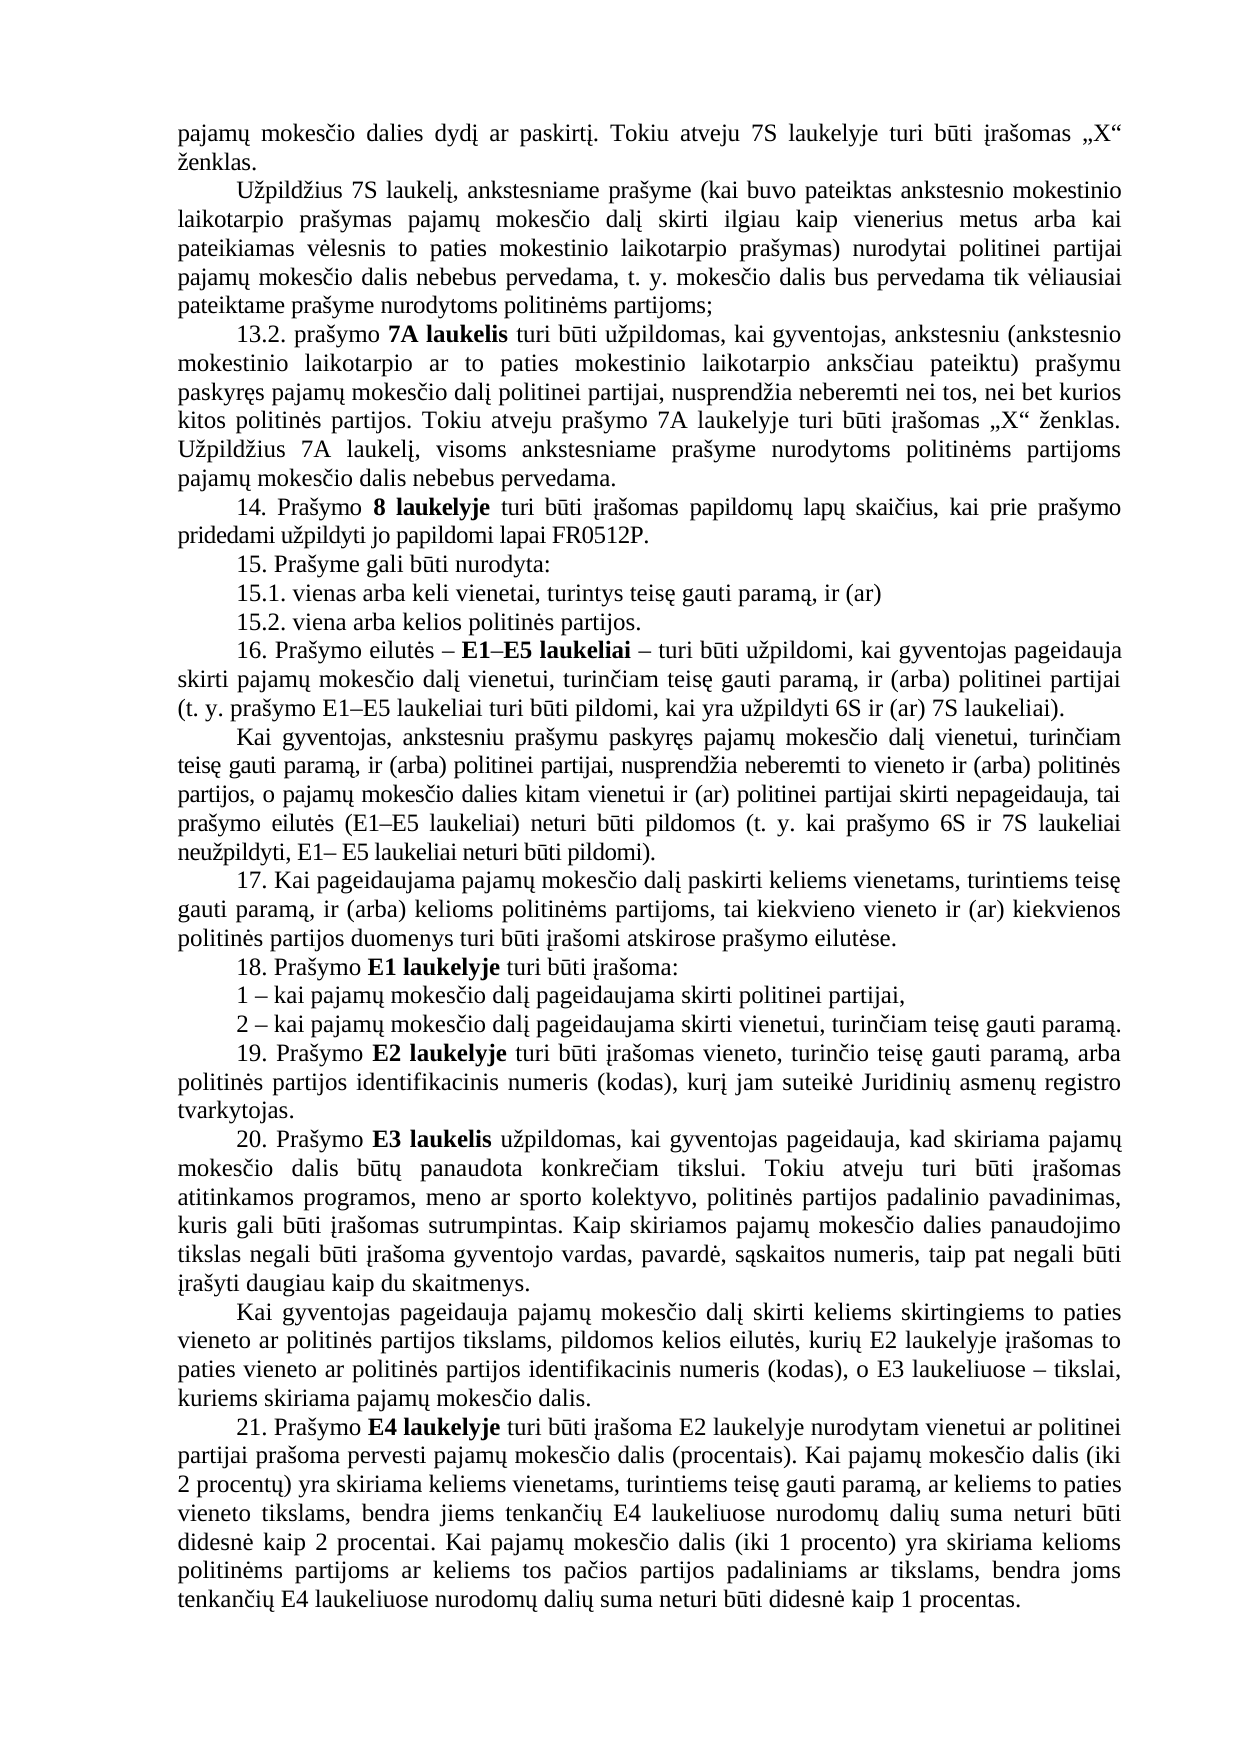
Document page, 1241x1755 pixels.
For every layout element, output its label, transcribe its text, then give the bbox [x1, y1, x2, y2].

text 13.2. prašymo 7A laukelis turi būti užpildomas, kai gyventojas, ankstesniu (ankstesnio mokestinio laikotarpio ar to paties mokestinio laikotarpio anksčiau pateiktu) prašymu paskyręs pajamų mokesčio dalį politinei partijai, nusprendžia neberemti nei tos, nei bet kurios kitos politinės partijos. Tokiu atveju prašymo 7A laukelyje turi būti įrašomas „X“ ženklas. Užpildžius 7A laukelį, visoms ankstesniame prašyme nurodytoms politinėms partijoms pajamų mokesčio dalis nebebus pervedama. [177, 319, 1122, 492]
text 15. Prašyme gali būti nurodyta: [177, 549, 1122, 578]
text Kai gyventojas pageidauja pajamų mokesčio dalį skirti keliems skirtingiems to paties vieneto ar politinės partijos tikslams, pildomos kelios eilutės, kurių E2 laukelyje įrašomas to paties vieneto ar politinės partijos identifikacinis numeris (kodas), o E3 laukeliuose – tikslai, kuriems skiriama pajamų mokesčio dalis. [177, 1297, 1122, 1412]
text Kai gyventojas, ankstesniu prašymu paskyręs pajamų mokesčio dalį vienetui, turinčiam teisę gauti paramą, ir (arba) politinei partijai, nusprendžia neberemti to vieneto ir (arba) politinės partijos, o pajamų mokesčio dalies kitam vienetui ir (ar) politinei partijai skirti nepageidauja, tai prašymo eilutės (E1–E5 laukeliai) neturi būti pildomos (t. y. kai prašymo 6S ir 7S laukeliai neužpildyti, E1– E5 laukeliai neturi būti pildomi). [177, 722, 1122, 866]
text Užpildžius 7S laukelį, ankstesniame prašyme (kai buvo pateiktas ankstesnio mokestinio laikotarpio prašymas pajamų mokesčio dalį skirti ilgiau kaip vienerius metus arba kai pateikiamas vėlesnis to paties mokestinio laikotarpio prašymas) nurodytai politinei partijai pajamų mokesčio dalis nebebus pervedama, t. y. mokesčio dalis bus pervedama tik vėliausiai pateiktame prašyme nurodytoms politinėms partijoms; [177, 176, 1122, 319]
text 20. Prašymo E3 laukelis užpildomas, kai gyventojas pageidauja, kad skiriama pajamų mokesčio dalis būtų panaudota konkrečiam tikslui. Tokiu atveju turi būti įrašomas atitinkamos programos, meno ar sporto kolektyvo, politinės partijos padalinio pavadinimas, kuris gali būti įrašomas sutrumpintas. Kaip skiriamos pajamų mokesčio dalies panaudojimo tikslas negali būti įrašoma gyventojo vardas, pavardė, sąskaitos numeris, taip pat negali būti įrašyti daugiau kaip du skaitmenys. [177, 1124, 1122, 1297]
text 19. Prašymo E2 laukelyje turi būti įrašomas vieneto, turinčio teisę gauti paramą, arba politinės partijos identifikacinis numeris (kodas), kurį jam suteikė Juridinių asmenų registro tvarkytojas. [177, 1038, 1122, 1124]
text pajamų mokesčio dalies dydį ar paskirtį. Tokiu atveju 7S laukelyje turi būti įrašomas „X“ ženklas. [177, 118, 1122, 176]
text 1 – kai pajamų mokesčio dalį pageidaujama skirti politinei partijai, [177, 981, 1122, 1009]
text 18. Prašymo E1 laukelyje turi būti įrašoma: [177, 952, 1122, 981]
text 15.2. viena arba kelios politinės partijos. [177, 607, 1122, 636]
text 14. Prašymo 8 laukelyje turi būti įrašomas papildomų lapų skaičius, kai prie prašymo pridedami užpildyti jo papildomi lapai FR0512P. [177, 492, 1122, 549]
text 21. Prašymo E4 laukelyje turi būti įrašoma E2 laukelyje nurodytam vienetui ar politinei partijai prašoma pervesti pajamų mokesčio dalis (procentais). Kai pajamų mokesčio dalis (iki 2 procentų) yra skiriama keliems vienetams, turintiems teisę gauti paramą, ar keliems to paties vieneto tikslams, bendra jiems tenkančių E4 laukeliuose nurodomų dalių suma neturi būti didesnė kaip 2 procentai. Kai pajamų mokesčio dalis (iki 1 procento) yra skiriama kelioms politinėms partijoms ar keliems tos pačios partijos padaliniams ar tikslams, bendra joms tenkančių E4 laukeliuose nurodomų dalių suma neturi būti didesnė kaip 1 procentas. [177, 1412, 1122, 1613]
text 2 – kai pajamų mokesčio dalį pageidaujama skirti vienetui, turinčiam teisę gauti paramą. [177, 1009, 1122, 1038]
text 15.1. vienas arba keli vienetai, turintys teisę gauti paramą, ir (ar) [177, 578, 1122, 607]
text 16. Prašymo eilutės – E1–E5 laukeliai – turi būti užpildomi, kai gyventojas pageidauja skirti pajamų mokesčio dalį vienetui, turinčiam teisę gauti paramą, ir (arba) politinei partijai (t. y. prašymo E1–E5 laukeliai turi būti pildomi, kai yra užpildyti 6S ir (ar) 7S laukeliai). [177, 636, 1122, 722]
text 17. Kai pageidaujama pajamų mokesčio dalį paskirti keliems vienetams, turintiems teisę gauti paramą, ir (arba) kelioms politinėms partijoms, tai kiekvieno vieneto ir (ar) kiekvienos politinės partijos duomenys turi būti įrašomi atskirose prašymo eilutėse. [177, 866, 1122, 952]
